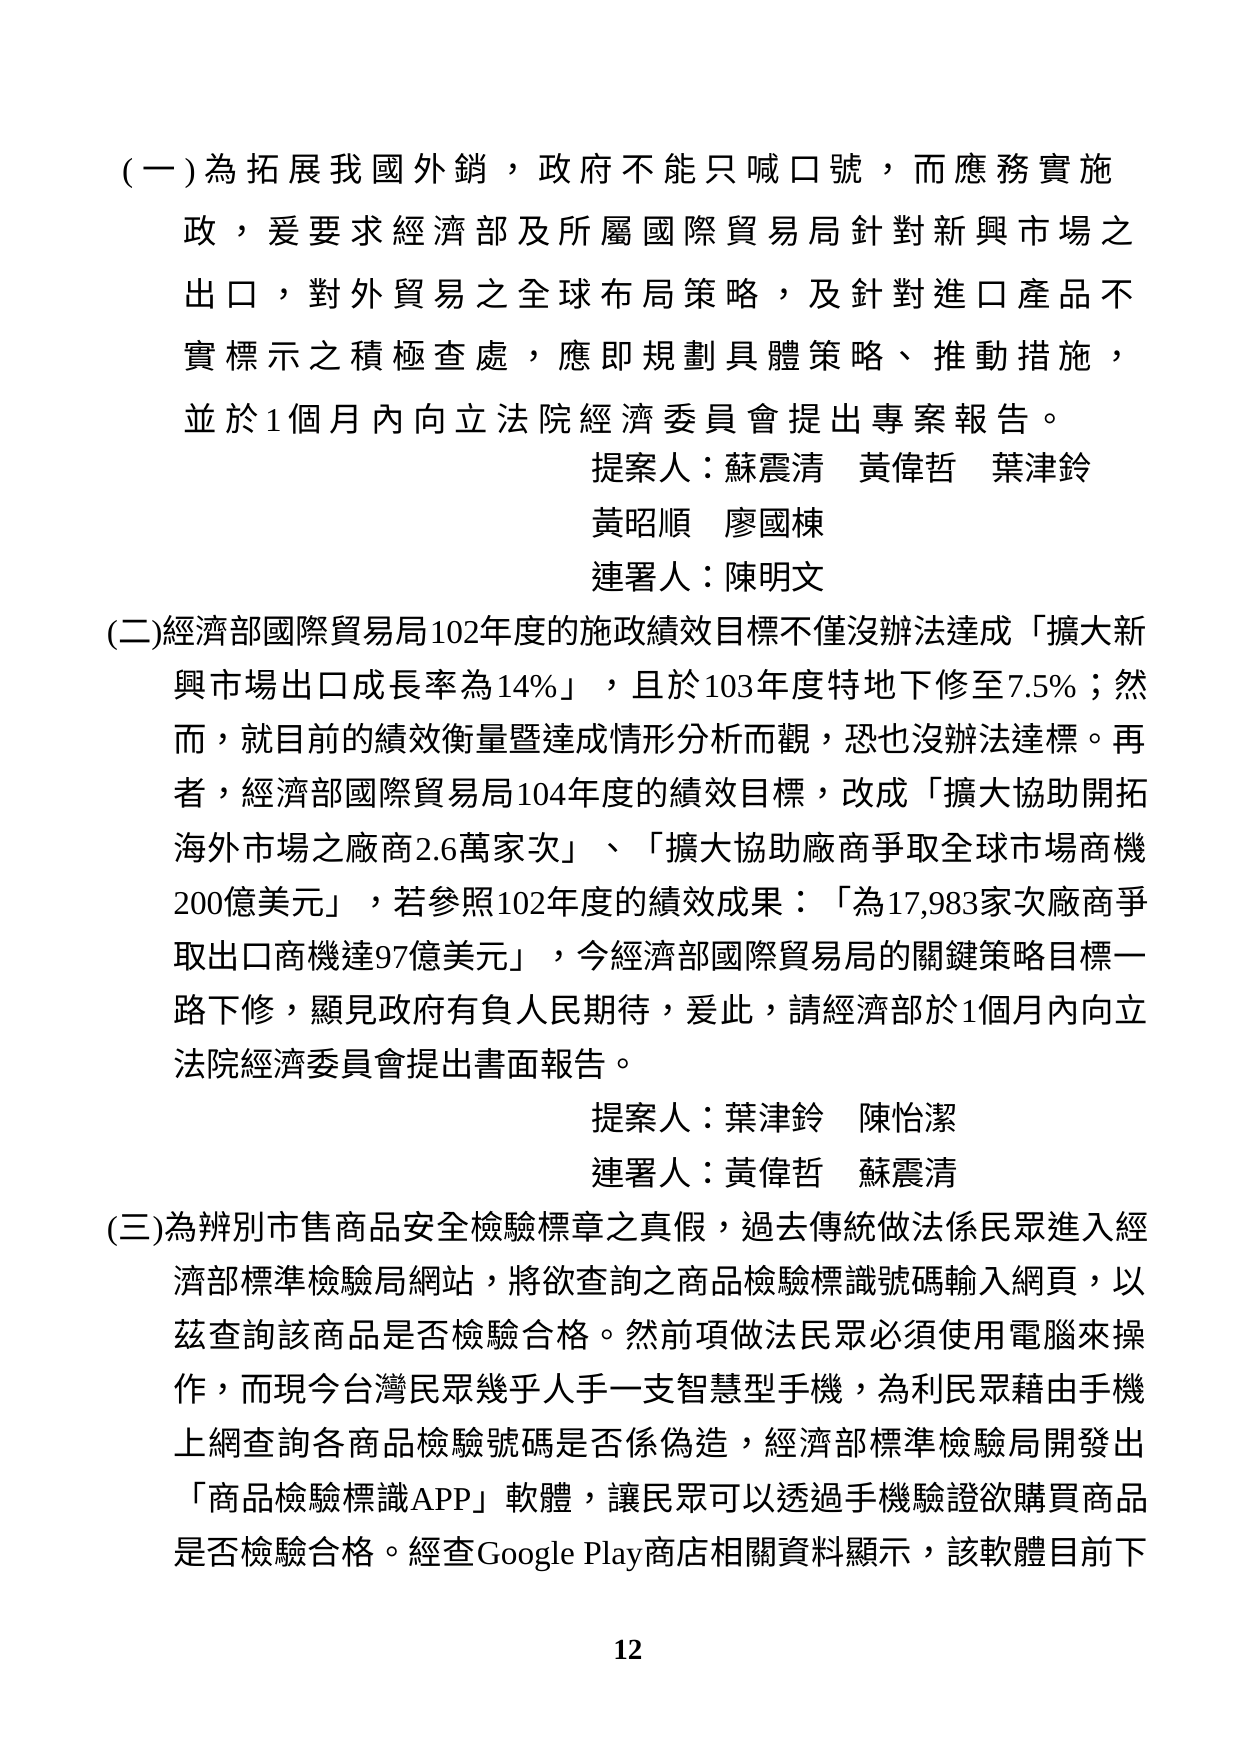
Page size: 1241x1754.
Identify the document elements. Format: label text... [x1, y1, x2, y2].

text 提案人：葉津鈴 陳怡潔 [591, 1087, 1117, 1142]
text 提案人：蘇震清 黃偉哲 葉津鈴 黃昭順 廖國棟 [591, 437, 1117, 546]
text (一)為拓展我國外銷，政府不能只喊口號，而應務實施政，爰要求經濟部及所屬國際貿易局針對新興市場之出口，對外貿易之全球布局策略，及針對進口產品不實標示之積極查處，應即規劃具體策略、推動措施，並於1個月內向立法院經濟委員會提出專案報告。 [108, 125, 1140, 437]
text (二)經濟部國際貿易局102年度的施政績效目標不僅沒辦法達成「擴大新興市場出口成長率為14%」，且於103年度特地下修至7.5%；然而，就目前的績效衡量暨達成情形分析而觀，恐也沒辦法達標。再者，經濟部國際貿易局104年度的績效目標，改成「擴大協助開拓海外市場之廠商2.6萬家次」、「擴大協助廠商爭取全球市場商機200億美元」，若參照102年度的績效成果：「為17,983家次廠商爭取出口商機達97億美元」，今經濟部國際貿易局的關鍵策略目標一路下修，顯見政府有負人民期待，爰此，請經濟部於1個月內向立法院經濟委員會提出書面報告。 [107, 600, 1148, 1087]
text (三)為辨別市售商品安全檢驗標章之真假，過去傳統做法係民眾進入經濟部標準檢驗局網站，將欲查詢之商品檢驗標識號碼輸入網頁，以茲查詢該商品是否檢驗合格。然前項做法民眾必須使用電腦來操作，而現今台灣民眾幾乎人手一支智慧型手機，為利民眾藉由手機上網查詢各商品檢驗號碼是否係偽造，經濟部標準檢驗局開發出「商品檢驗標識APP」軟體，讓民眾可以透過手機驗證欲購買商品是否檢驗合格。經查Google Play商店相關資料顯示，該軟體目前下 [107, 1196, 1148, 1575]
text 連署人：黃偉哲 蘇震清 [591, 1142, 1117, 1196]
text 連署人：陳明文 [591, 546, 1117, 600]
